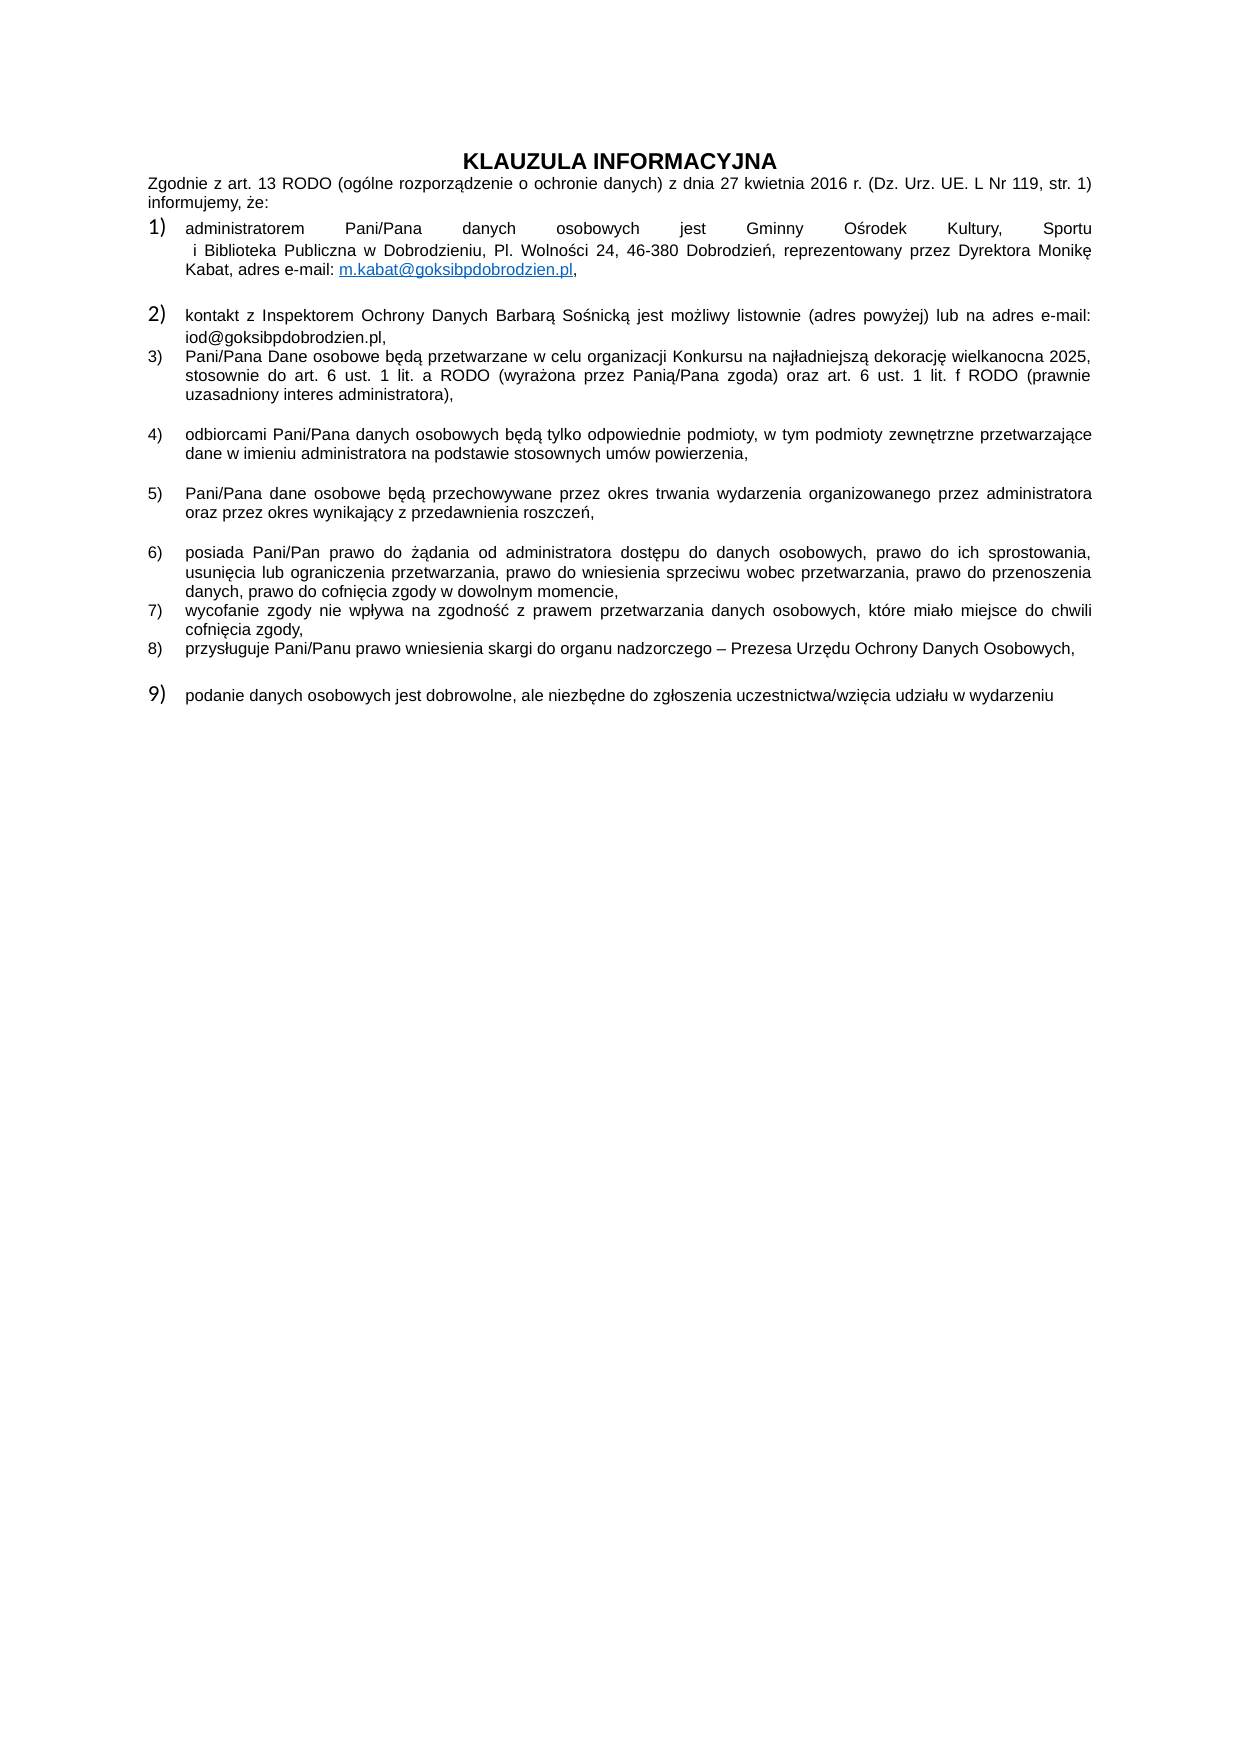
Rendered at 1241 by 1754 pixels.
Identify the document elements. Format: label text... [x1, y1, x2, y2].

list podanie danych osobowych jest dobrowolne, ale niezbędne do zgłoszenia uczestnictwa/wzięcia udziału w wydarzeniu [148, 679, 1093, 707]
text Zgodnie z art. 13 RODO (ogólne rozporządzenie o ochronie danych) z dnia 27 kwietnia 2016 r. (Dz. Urz. UE. L Nr 119, str. 1) informujemy, że: [148, 174, 1093, 212]
list administratorem Pani/Pana danych osobowych jest Gminny Ośrodek Kultury, Sportu i Biblioteka Publiczna w Dobrodzieniu, Pl. Wolności 24, 46-380 Dobrodzień, reprezentowany przez Dyrektora Monikę Kabat, adres e-mail: m.kabat@goksibpdobrodzien.pl, [148, 212, 1093, 279]
list posiada Pani/Pan prawo do żądania od administratora dostępu do danych osobowych, prawo do ich sprostowania, usunięcia lub ograniczenia przetwarzania, prawo do wniesienia sprzeciwu wobec przetwarzania, prawo do przenoszenia danych, prawo do cofnięcia zgody w dowolnym momencie, [148, 543, 1093, 601]
list przysługuje Pani/Panu prawo wniesienia skargi do organu nadzorczego – Prezesa Urzędu Ochrony Danych Osobowych, [148, 639, 1093, 658]
text KLAUZULA INFORMACYJNA [148, 148, 1093, 174]
list Pani/Pana dane osobowe będą przechowywane przez okres trwania wydarzenia organizowanego przez administratora oraz przez okres wynikający z przedawnienia roszczeń, [148, 484, 1093, 522]
list kontakt z Inspektorem Ochrony Danych Barbarą Sośnicką jest możliwy listownie (adres powyżej) lub na adres e-mail: iod@goksibpdobrodzien.pl, [148, 299, 1093, 347]
list odbiorcami Pani/Pana danych osobowych będą tylko odpowiednie podmioty, w tym podmioty zewnętrzne przetwarzające dane w imieniu administratora na podstawie stosownych umów powierzenia, [148, 425, 1093, 463]
list wycofanie zgody nie wpływa na zgodność z prawem przetwarzania danych osobowych, które miało miejsce do chwili cofnięcia zgody, [148, 601, 1093, 639]
list Pani/Pana Dane osobowe będą przetwarzane w celu organizacji Konkursu na najładniejszą dekorację wielkanocna 2025, stosownie do art. 6 ust. 1 lit. a RODO (wyrażona przez Panią/Pana zgoda) oraz art. 6 ust. 1 lit. f RODO (prawnie uzasadniony interes administratora), [148, 347, 1093, 404]
